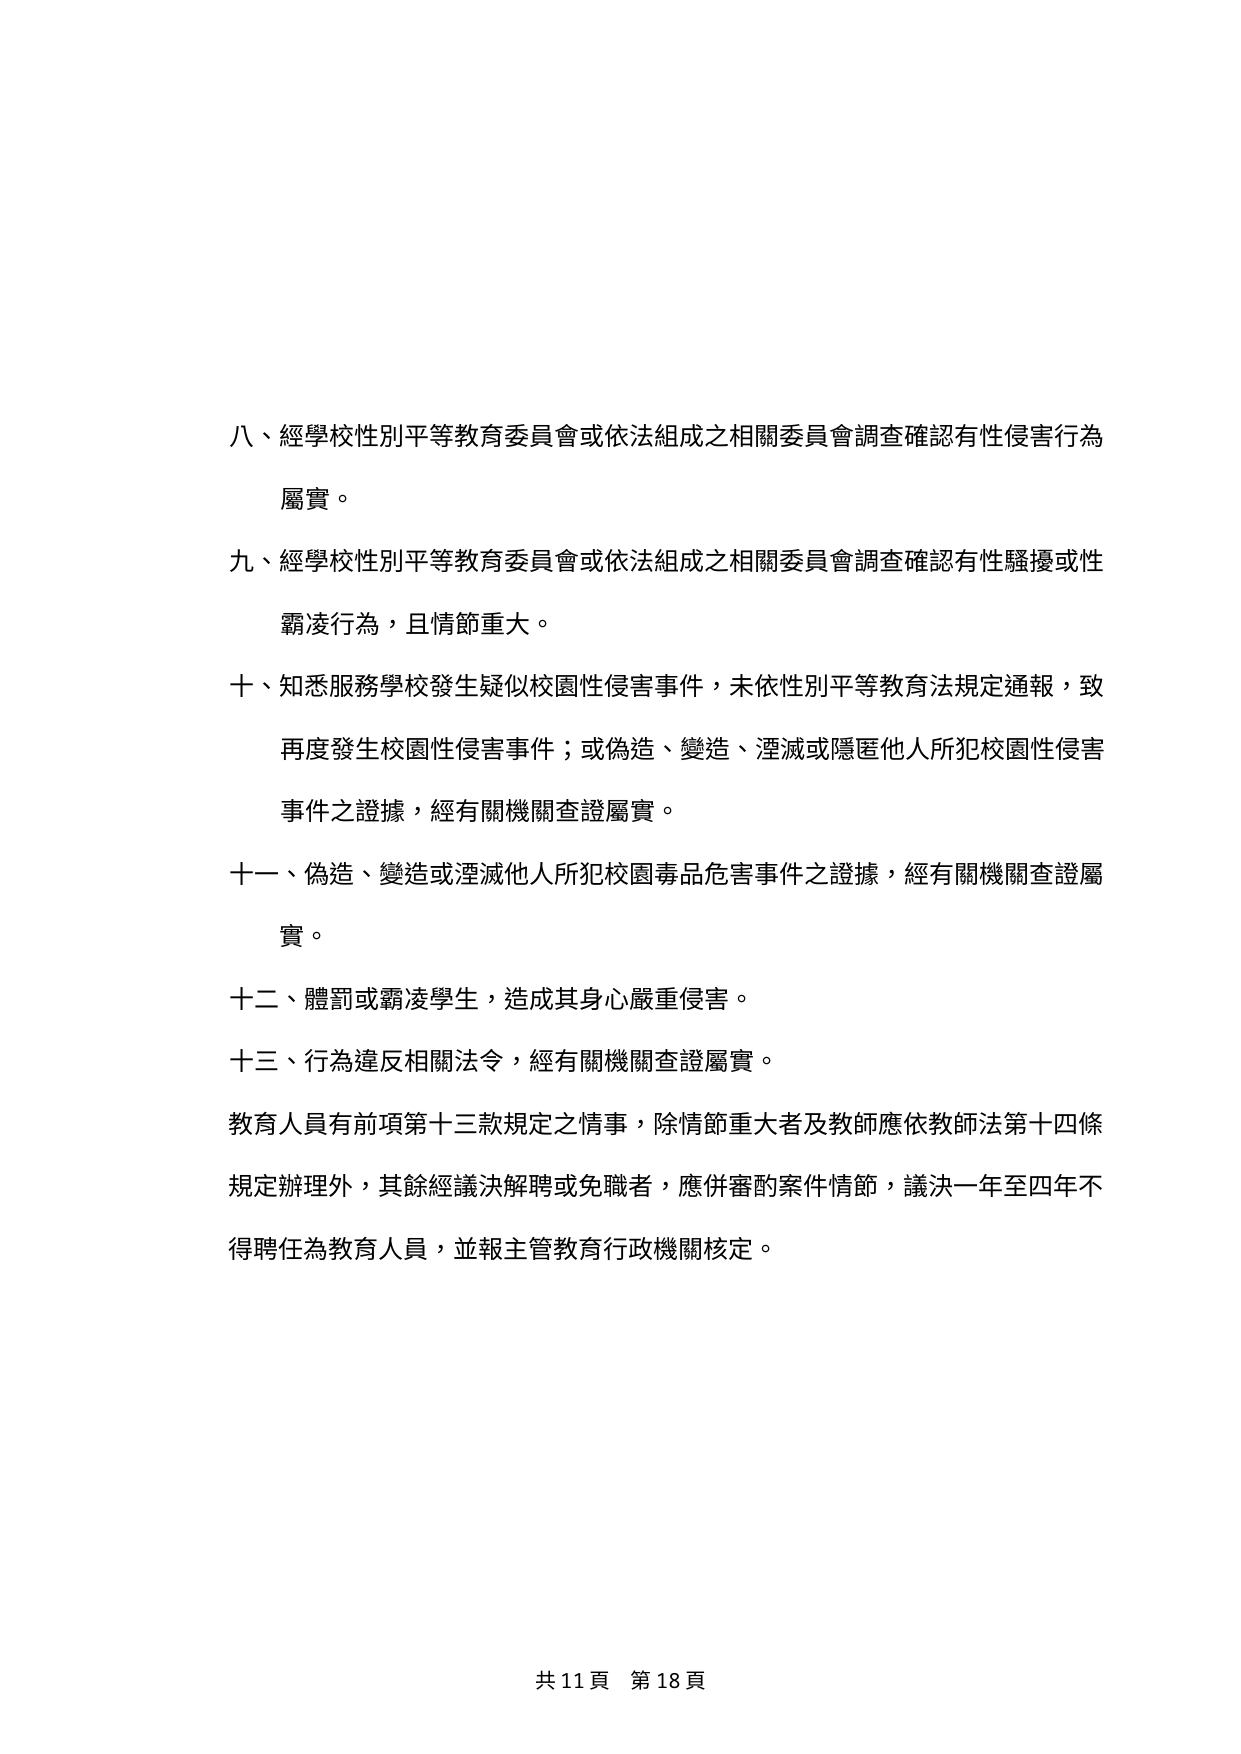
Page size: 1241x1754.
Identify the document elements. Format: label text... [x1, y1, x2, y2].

text 九、經學校性別平等教育委員會或依法組成之相關委員會調查確認有性騷擾或性 霸凌行為，且情節重大。 [229, 518, 1122, 643]
text 教育人員有前項第十三款規定之情事，除情節重大者及教師應依教師法第十四條規定辦理外，其餘經議決解聘或免職者，應併審酌案件情節，議決一年至四年不得聘任為教育人員，並報主管教育行政機關核定。 [229, 1081, 1122, 1268]
text 十三、行為違反相關法令，經有關機關查證屬實。 [118, 1018, 1122, 1081]
text 八、經學校性別平等教育委員會或依法組成之相關委員會調查確認有性侵害行為 屬實。 [229, 393, 1122, 518]
text 十二、體罰或霸凌學生，造成其身心嚴重侵害。 [118, 956, 1122, 1018]
text 十一、偽造、變造或湮滅他人所犯校園毒品危害事件之證據，經有關機關查證屬 [118, 831, 1122, 893]
text 實。 [118, 893, 1122, 956]
text 十、知悉服務學校發生疑似校園性侵害事件，未依性別平等教育法規定通報，致再度發生校園性侵害事件；或偽造、變造、湮滅或隱匿他人所犯校園性侵害事件之證據，經有關機關查證屬實。 [229, 643, 1122, 831]
